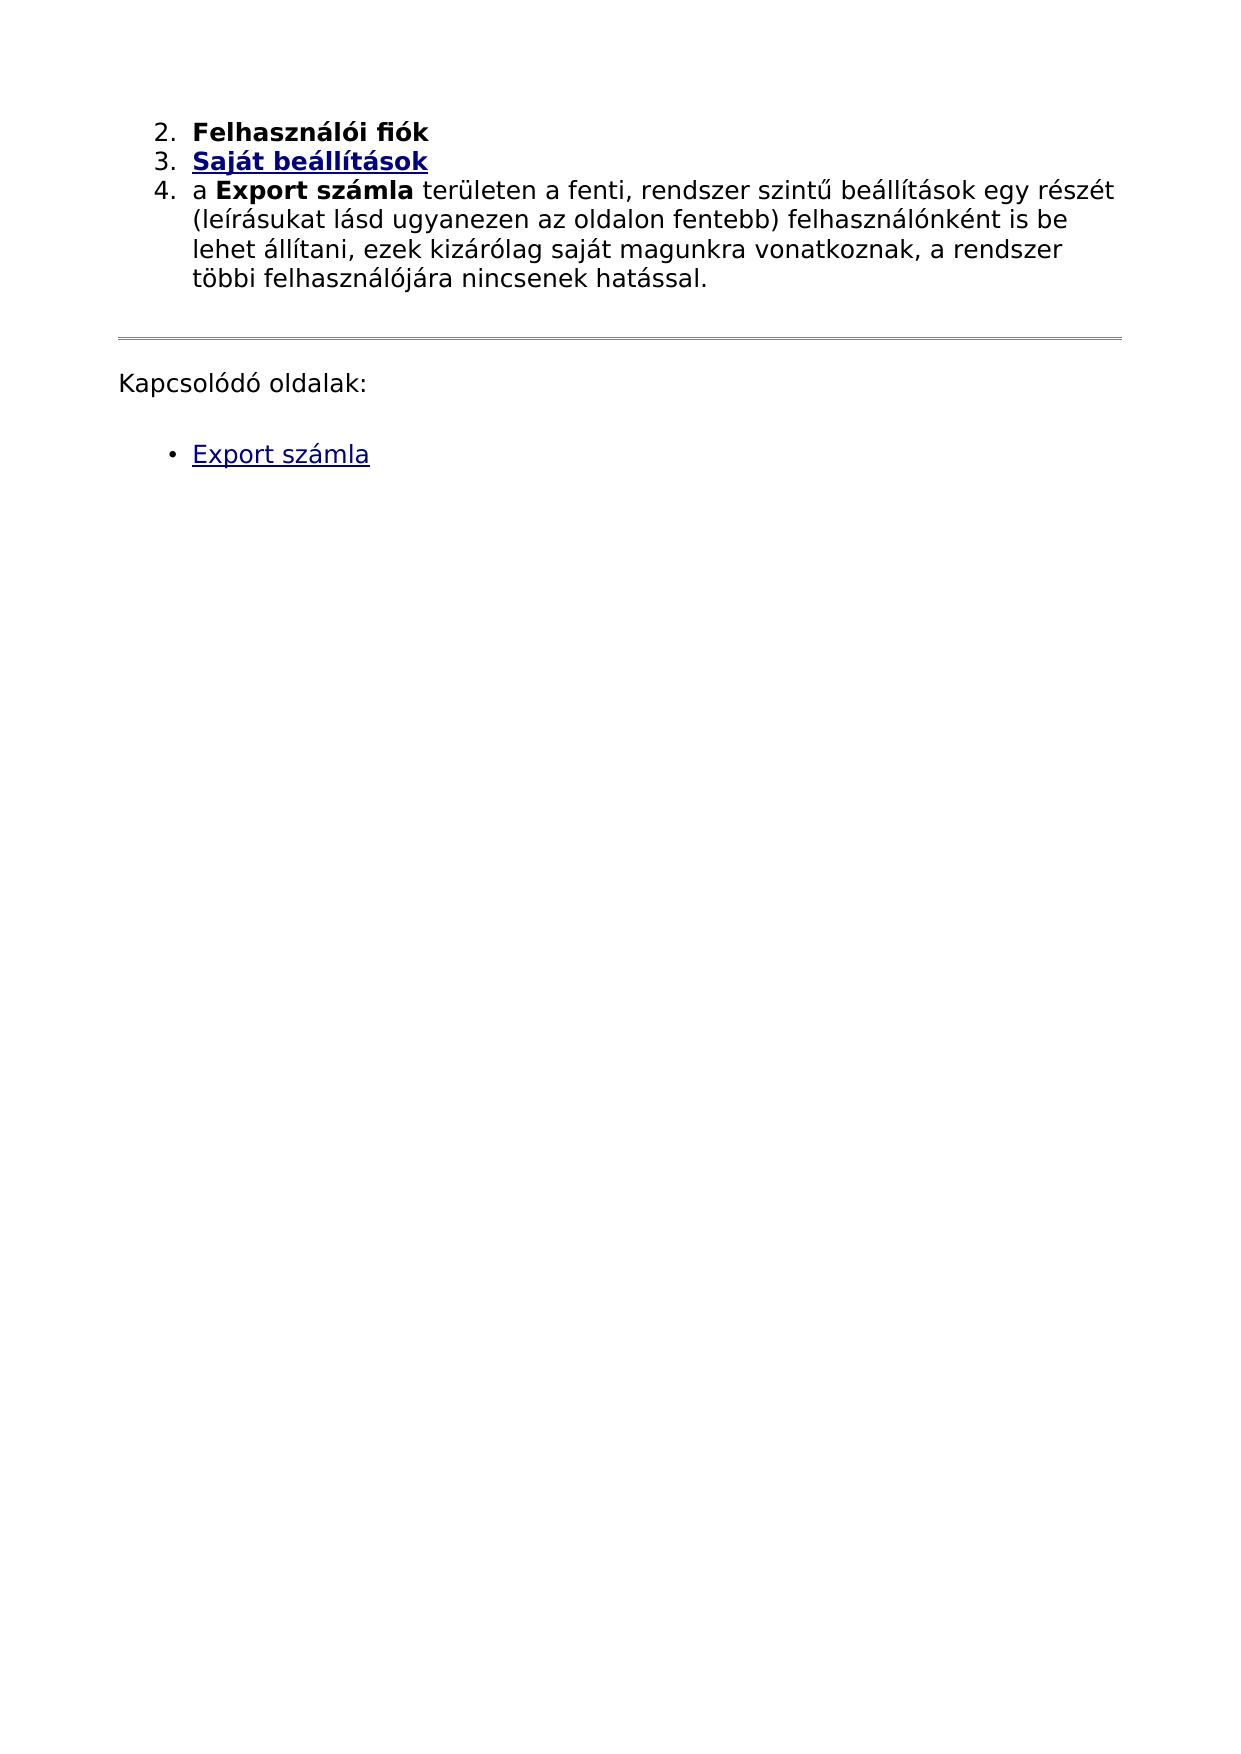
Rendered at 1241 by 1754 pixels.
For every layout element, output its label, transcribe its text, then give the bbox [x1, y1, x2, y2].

text Kapcsolódó oldalak: [118, 369, 1122, 398]
list Export számla [177, 440, 1122, 469]
list Felhasználói fiók [177, 118, 1122, 147]
list a Export számla területen a fenti, rendszer szintű beállítások egy részét (leírásukat lásd ugyanezen az oldalon fentebb) felhasználónként is be lehet állítani, ezek kizárólag saját magunkra vonatkoznak, a rendszer többi felhasználójára nincsenek hatással. [177, 176, 1122, 293]
list Saját beállítások [177, 147, 1122, 176]
